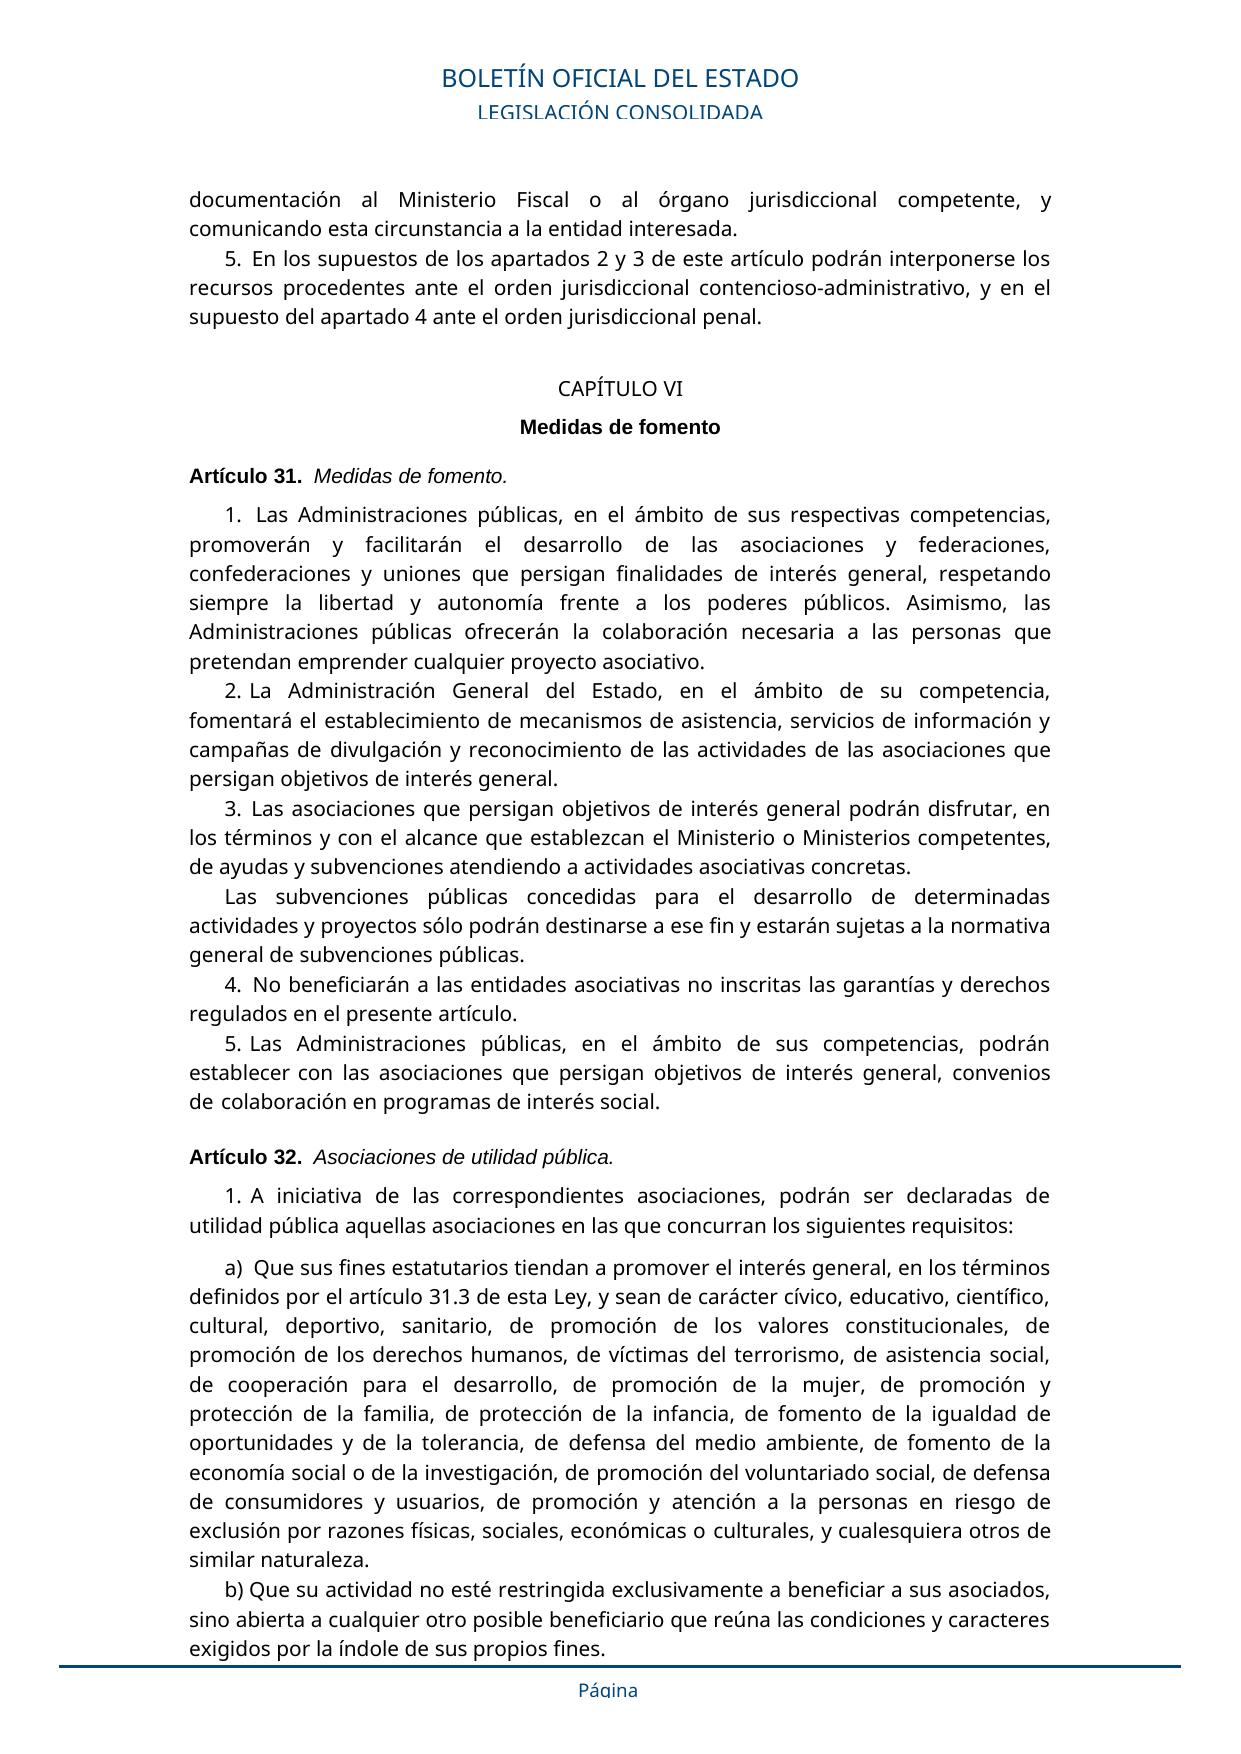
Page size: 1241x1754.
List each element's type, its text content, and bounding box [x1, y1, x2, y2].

list La Administración General del Estado, en el ámbito de su competencia, fomentará el establecimiento de mecanismos de asistencia, servicios de información y campañas de divulgación y reconocimiento de las actividades de las asociaciones que persigan objetivos de interés general. [189, 677, 1052, 793]
list No beneficiarán a las entidades asociativas no inscritas las garantías y derechos regulados en el presente artículo. [189, 970, 1051, 1028]
list A iniciativa de las correspondientes asociaciones, podrán ser declaradas de utilidad pública aquellas asociaciones en las que concurran los siguientes requisitos: [189, 1182, 1051, 1239]
text Las subvenciones públicas concedidas para el desarrollo de determinadas actividades y proyectos sólo podrán destinarse a ese fin y estarán sujetas a la normativa general de subvenciones públicas. [189, 882, 1051, 969]
list Las Administraciones públicas, en el ámbito de sus competencias, podrán establecer con las asociaciones que persigan objetivos de interés general, convenios de colaboración en programas de interés social. [189, 1029, 1051, 1116]
list Que su actividad no esté restringida exclusivamente a beneficiar a sus asociados, sino abierta a cualquier otro posible beneficiario que reúna las condiciones y caracteres exigidos por la índole de sus propios fines. [189, 1576, 1051, 1663]
list Las Administraciones públicas, en el ámbito de sus respectivas competencias, promoverán y facilitarán el desarrollo de las asociaciones y federaciones, confederaciones y uniones que persigan finalidades de interés general, respetando siempre la libertad y autonomía frente a los poderes públicos. Asimismo, las Administraciones públicas ofrecerán la colaboración necesaria a las personas que pretendan emprender cualquier proyecto asociativo. [189, 500, 1051, 675]
text Artículo 31. Medidas de fomento. [189, 464, 1184, 488]
subtitle Medidas de fomento [517, 415, 723, 439]
list Que sus fines estatutarios tiendan a promover el interés general, en los términos definidos por el artículo 31.3 de esta Ley, y sean de carácter cívico, educativo, científico, cultural, deportivo, sanitario, de promoción de los valores constitucionales, de promoción de los derechos humanos, de víctimas del terrorismo, de asistencia social, de cooperación para el desarrollo, de promoción de la mujer, de promoción y protección de la familia, de protección de la infancia, de fomento de la igualdad de oportunidades y de la tolerancia, de defensa del medio ambiente, de fomento de la economía social o de la investigación, de promoción del voluntariado social, de defensa de consumidores y usuarios, de promoción y atención a la personas en riesgo de exclusión por razones físicas, sociales, económicas o culturales, y cualesquiera otros de similar naturaleza. [189, 1253, 1051, 1574]
text documentación al Ministerio Fiscal o al órgano jurisdiccional competente, y comunicando esta circunstancia a la entidad interesada. [189, 185, 1051, 243]
text Artículo 32. Asociaciones de utilidad pública. [189, 1145, 1184, 1169]
list En los supuestos de los apartados 2 y 3 de este artículo podrán interponerse los recursos procedentes ante el orden jurisdiccional contencioso-administrativo, y en el supuesto del apartado 4 ante el orden jurisdiccional penal. [189, 244, 1051, 331]
text CAPÍTULO VI [427, 374, 813, 402]
list Las asociaciones que persigan objetivos de interés general podrán disfrutar, en los términos y con el alcance que establezcan el Ministerio o Ministerios competentes, de ayudas y subvenciones atendiendo a actividades asociativas concretas. [189, 794, 1052, 881]
